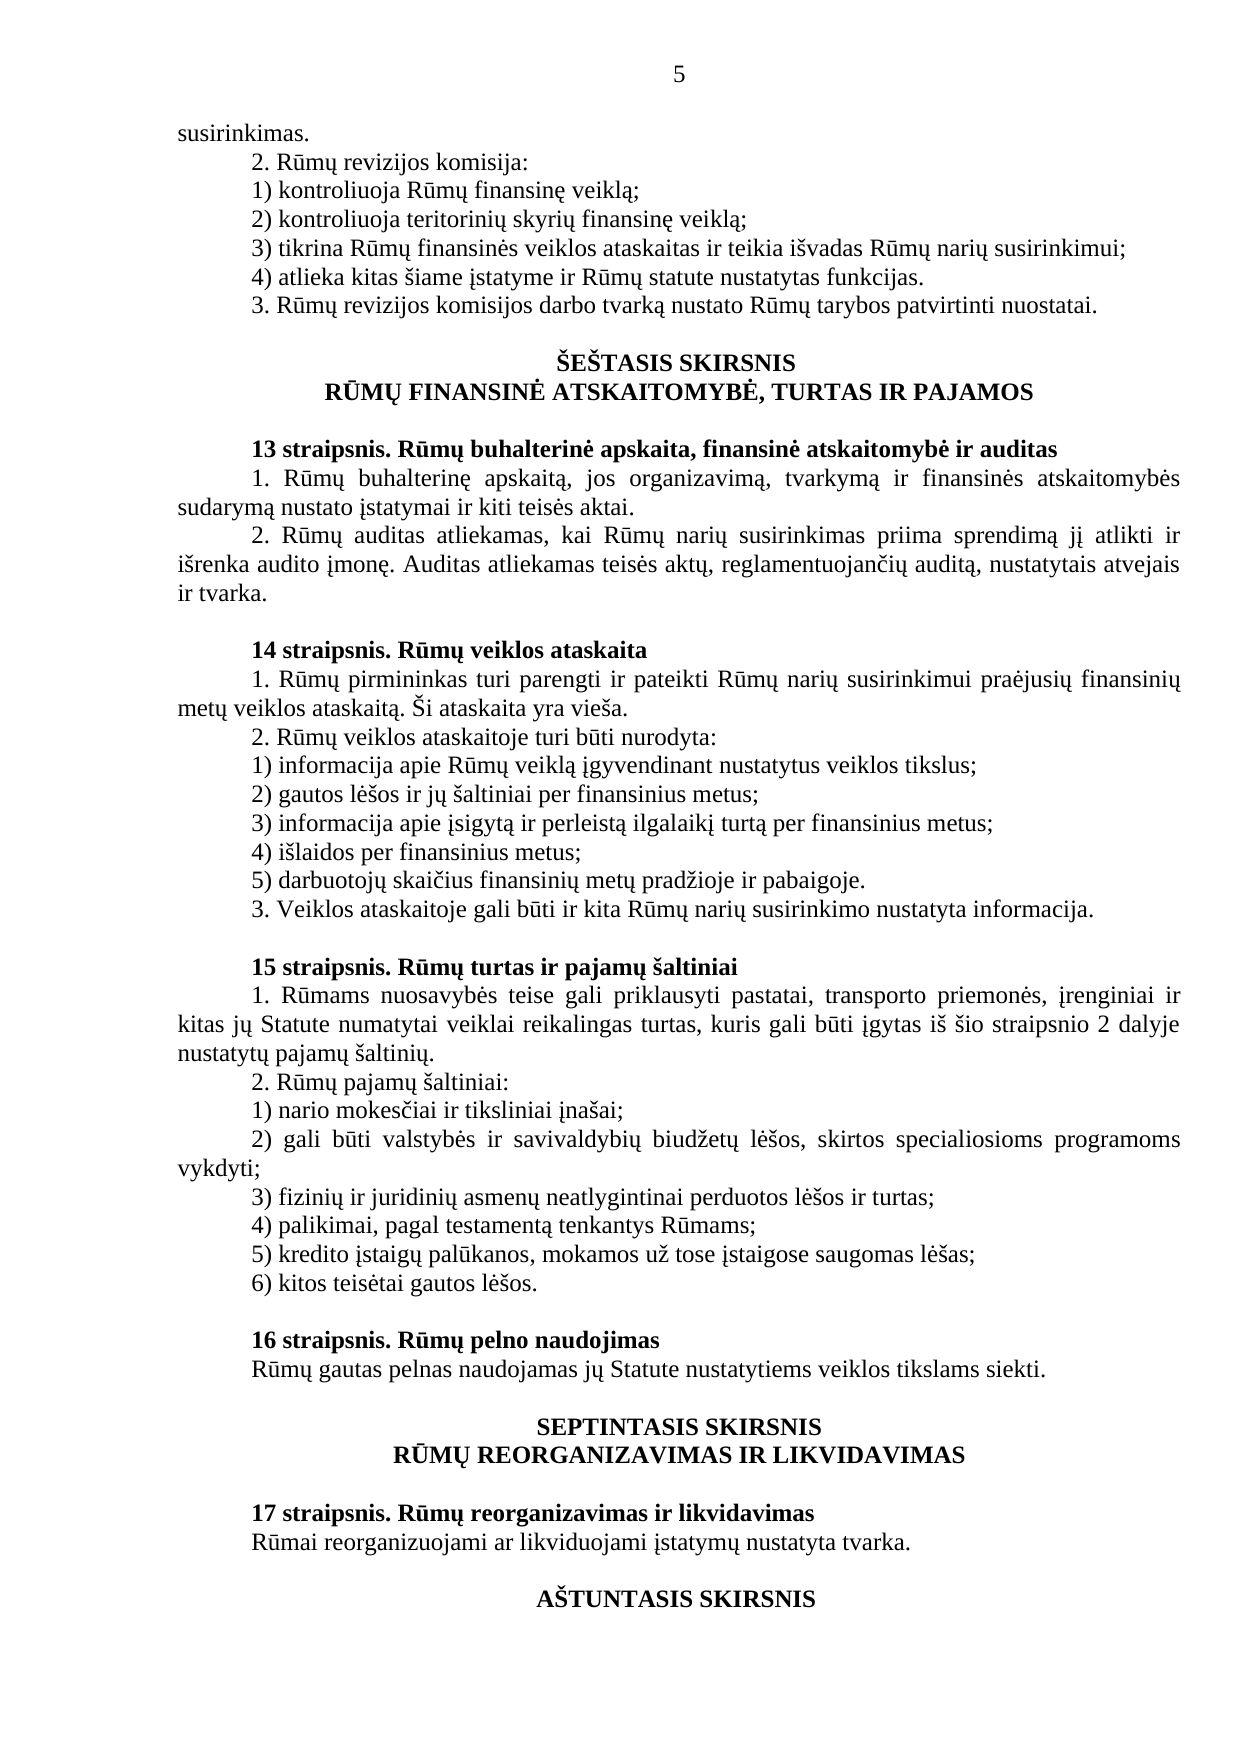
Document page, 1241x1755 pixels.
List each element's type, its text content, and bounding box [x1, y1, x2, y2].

text 17 straipsnis. Rūmų reorganizavimas ir likvidavimas [177, 1498, 1181, 1527]
text Rūmų gautas pelnas naudojamas jų Statute nustatytiems veiklos tikslams siekti. [177, 1354, 1181, 1383]
text 1. Rūmų buhalterinę apskaitą, jos organizavimą, tvarkymą ir finansinės atskaitomybės sudarymą nustato įstatymai ir kiti teisės aktai. [177, 463, 1181, 521]
text RŪMŲ FINANSINĖ ATSKAITOMYBĖ, TURTAS IR PAJAMOS [177, 377, 1181, 406]
text 4) atlieka kitas šiame įstatyme ir Rūmų statute nustatytas funkcijas. [177, 262, 1181, 291]
text 3. Rūmų revizijos komisijos darbo tvarką nustato Rūmų tarybos patvirtinti nuostatai. [177, 291, 1181, 319]
text 2) gautos lėšos ir jų šaltiniai per finansinius metus; [177, 779, 1181, 808]
text 1) nario mokesčiai ir tiksliniai įnašai; [177, 1096, 1181, 1124]
text 4) išlaidos per finansinius metus; [177, 837, 1181, 866]
text 2. Rūmų revizijos komisija: [177, 147, 1181, 176]
text 2) kontroliuoja teritorinių skyrių finansinę veiklą; [177, 204, 1181, 233]
text 5) kredito įstaigų palūkanos, mokamos už tose įstaigose saugomas lėšas; [177, 1239, 1181, 1268]
text 2. Rūmų auditas atliekamas, kai Rūmų narių susirinkimas priima sprendimą jį atlikti ir išrenka audito įmonę. Auditas atliekamas teisės aktų, reglamentuojančių auditą, nustatytais atvejais ir tvarka. [177, 521, 1181, 607]
text Rūmai reorganizuojami ar likviduojami įstatymų nustatyta tvarka. [177, 1527, 1181, 1556]
text 1. Rūmams nuosavybės teise gali priklausyti pastatai, transporto priemonės, įrenginiai ir kitas jų Statute numatytai veiklai reikalingas turtas, kuris gali būti įgytas iš šio straipsnio 2 dalyje nustatytų pajamų šaltinių. [177, 981, 1181, 1067]
text 1) informacija apie Rūmų veiklą įgyvendinant nustatytus veiklos tikslus; [177, 751, 1181, 779]
text 4) palikimai, pagal testamentą tenkantys Rūmams; [177, 1211, 1181, 1239]
text 2) gali būti valstybės ir savivaldybių biudžetų lėšos, skirtos specialiosioms programoms vykdyti; [177, 1124, 1181, 1182]
text 2. Rūmų veiklos ataskaitoje turi būti nurodyta: [177, 722, 1181, 751]
text AŠTUNTASIS SKIRSNIS [177, 1584, 1181, 1613]
text susirinkimas. [177, 118, 1181, 147]
text 1) kontroliuoja Rūmų finansinę veiklą; [177, 176, 1181, 204]
text 2. Rūmų pajamų šaltiniai: [177, 1067, 1181, 1096]
text 5) darbuotojų skaičius finansinių metų pradžioje ir pabaigoje. [177, 866, 1181, 894]
text ŠEŠTASIS SKIRSNIS [177, 348, 1181, 377]
text 1. Rūmų pirmininkas turi parengti ir pateikti Rūmų narių susirinkimui praėjusių finansinių metų veiklos ataskaitą. Ši ataskaita yra vieša. [177, 664, 1181, 722]
text 16 straipsnis. Rūmų pelno naudojimas [177, 1326, 1181, 1354]
text 6) kitos teisėtai gautos lėšos. [177, 1268, 1181, 1297]
text RŪMŲ REORGANIZAVIMAS IR LIKVIDAVIMAS [177, 1441, 1181, 1469]
text 3) informacija apie įsigytą ir perleistą ilgalaikį turtą per finansinius metus; [177, 808, 1181, 837]
text 3) tikrina Rūmų finansinės veiklos ataskaitas ir teikia išvadas Rūmų narių susirinkimui; [177, 233, 1181, 262]
text 3. Veiklos ataskaitoje gali būti ir kita Rūmų narių susirinkimo nustatyta informacija. [177, 894, 1181, 923]
text 14 straipsnis. Rūmų veiklos ataskaita [177, 636, 1181, 664]
text 13 straipsnis. Rūmų buhalterinė apskaita, finansinė atskaitomybė ir auditas [177, 434, 1181, 463]
text 3) fizinių ir juridinių asmenų neatlygintinai perduotos lėšos ir turtas; [177, 1182, 1181, 1211]
text 15 straipsnis. Rūmų turtas ir pajamų šaltiniai [177, 952, 1181, 981]
text SEPTINTASIS SKIRSNIS [177, 1412, 1181, 1441]
